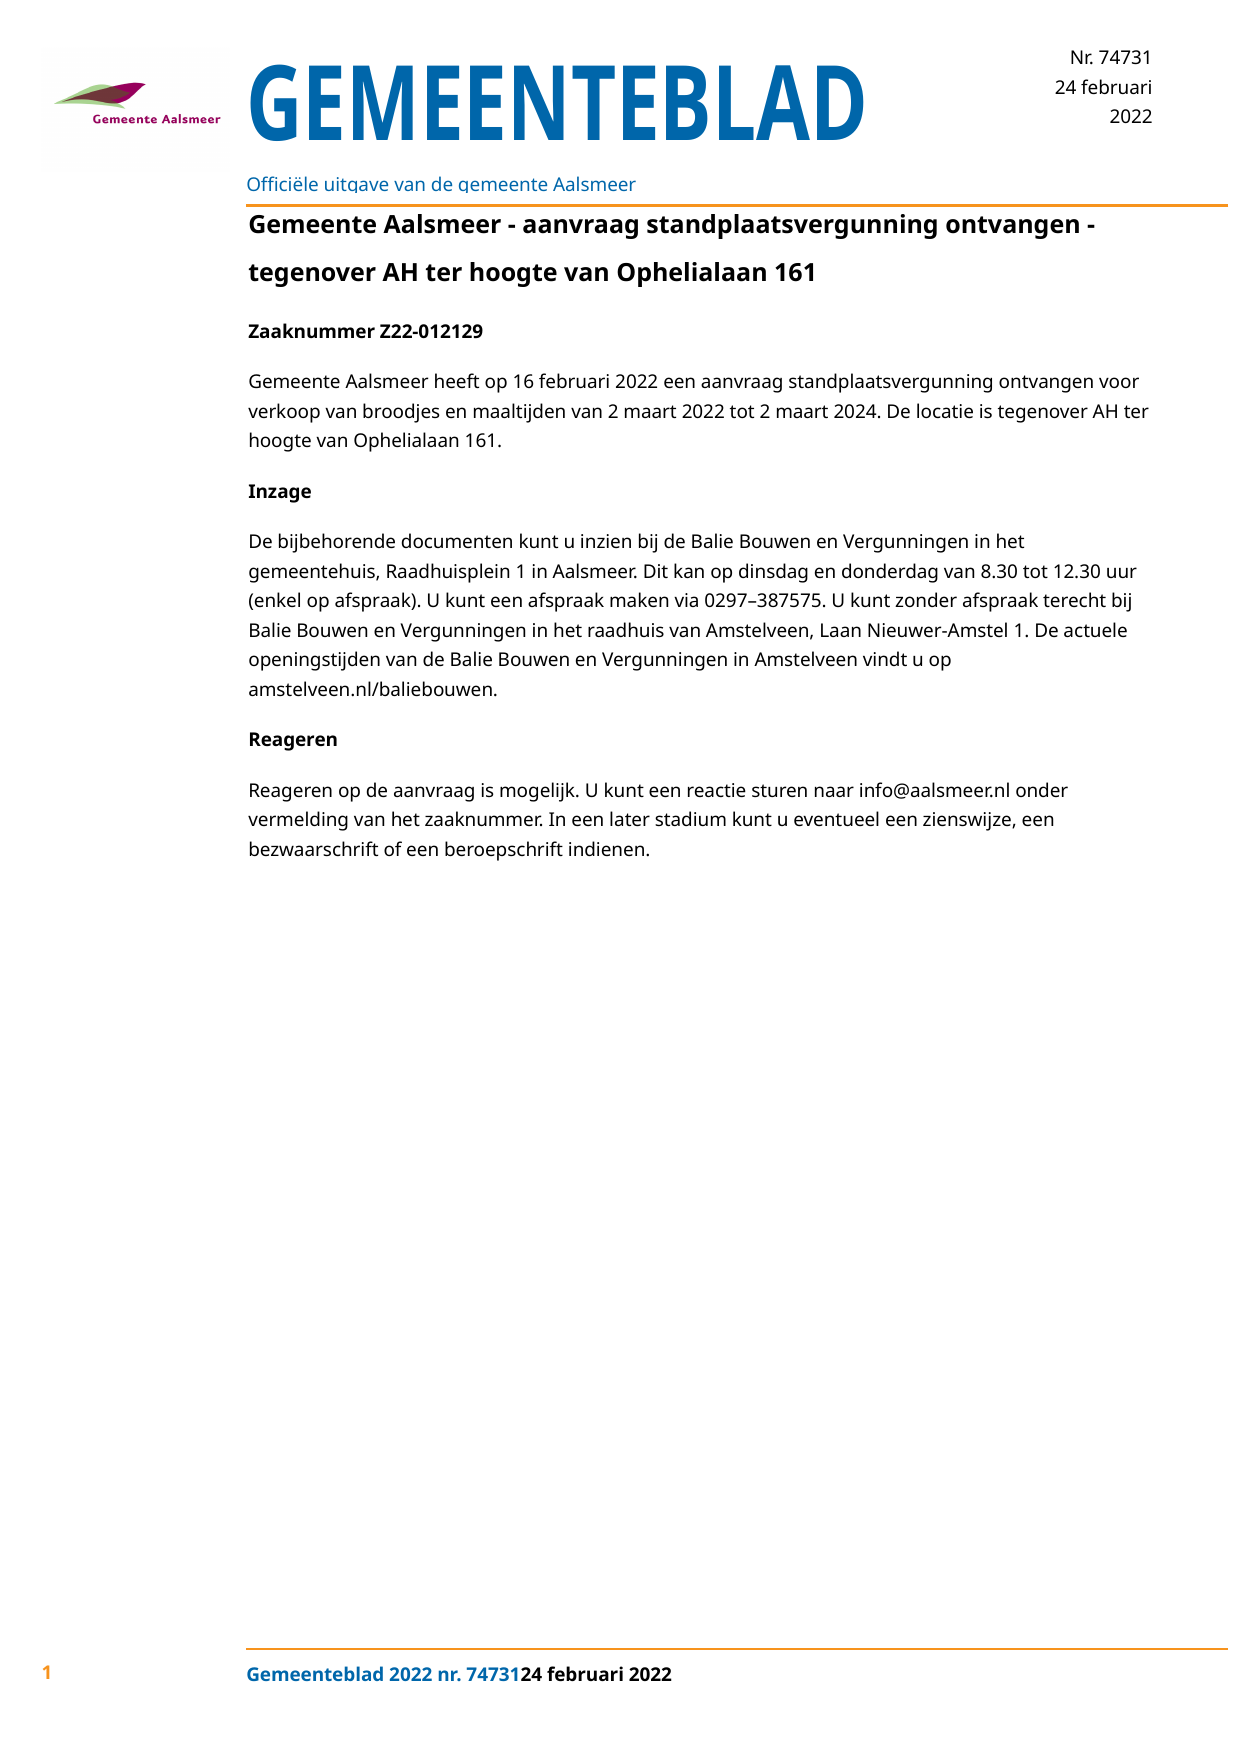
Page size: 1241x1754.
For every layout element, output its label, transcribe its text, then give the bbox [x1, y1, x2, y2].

text Gemeente Aalsmeer - aanvraag standplaatsvergunning ontvangen - tegenover AH ter hoogte van Ophelialaan 161 [248, 207, 1152, 288]
text Gemeente Aalsmeer heeft op 16 februari 2022 een aanvraag standplaatsvergunning ontvangen voor verkoop van broodjes en maaltijden van 2 maart 2022 tot 2 maart 2024. De locatie is tegenover AH ter hoogte van Ophelialaan 161. [248, 368, 1152, 453]
text Inzage [248, 478, 1152, 504]
picture [41, 47, 231, 172]
text De bijbehorende documenten kunt u inzien bij de Balie Bouwen en Vergunningen in het gemeentehuis, Raadhuisplein 1 in Aalsmeer. Dit kan op dinsdag en donderdag van 8.30 tot 12.30 uur (enkel op afspraak). U kunt een afspraak maken via 0297–387575. U kunt zonder afspraak terecht bij Balie Bouwen en Vergunningen in het raadhuis van Amstelveen, Laan Nieuwer-Amstel 1. De actuele openingstijden van de Balie Bouwen en Vergunningen in Amstelveen vindt u op amstelveen.nl/baliebouwen. [248, 528, 1152, 702]
text Reageren [248, 727, 1152, 752]
text Zaaknummer Z22-012129 [248, 318, 1152, 344]
text Reageren op de aanvraag is mogelijk. U kunt een reactie sturen naar info@aalsmeer.nl onder vermelding van het zaaknummer. In een later stadium kunt u eventueel een zienswijze, een bezwaarschrift of een beroepschrift indienen. [248, 777, 1152, 862]
